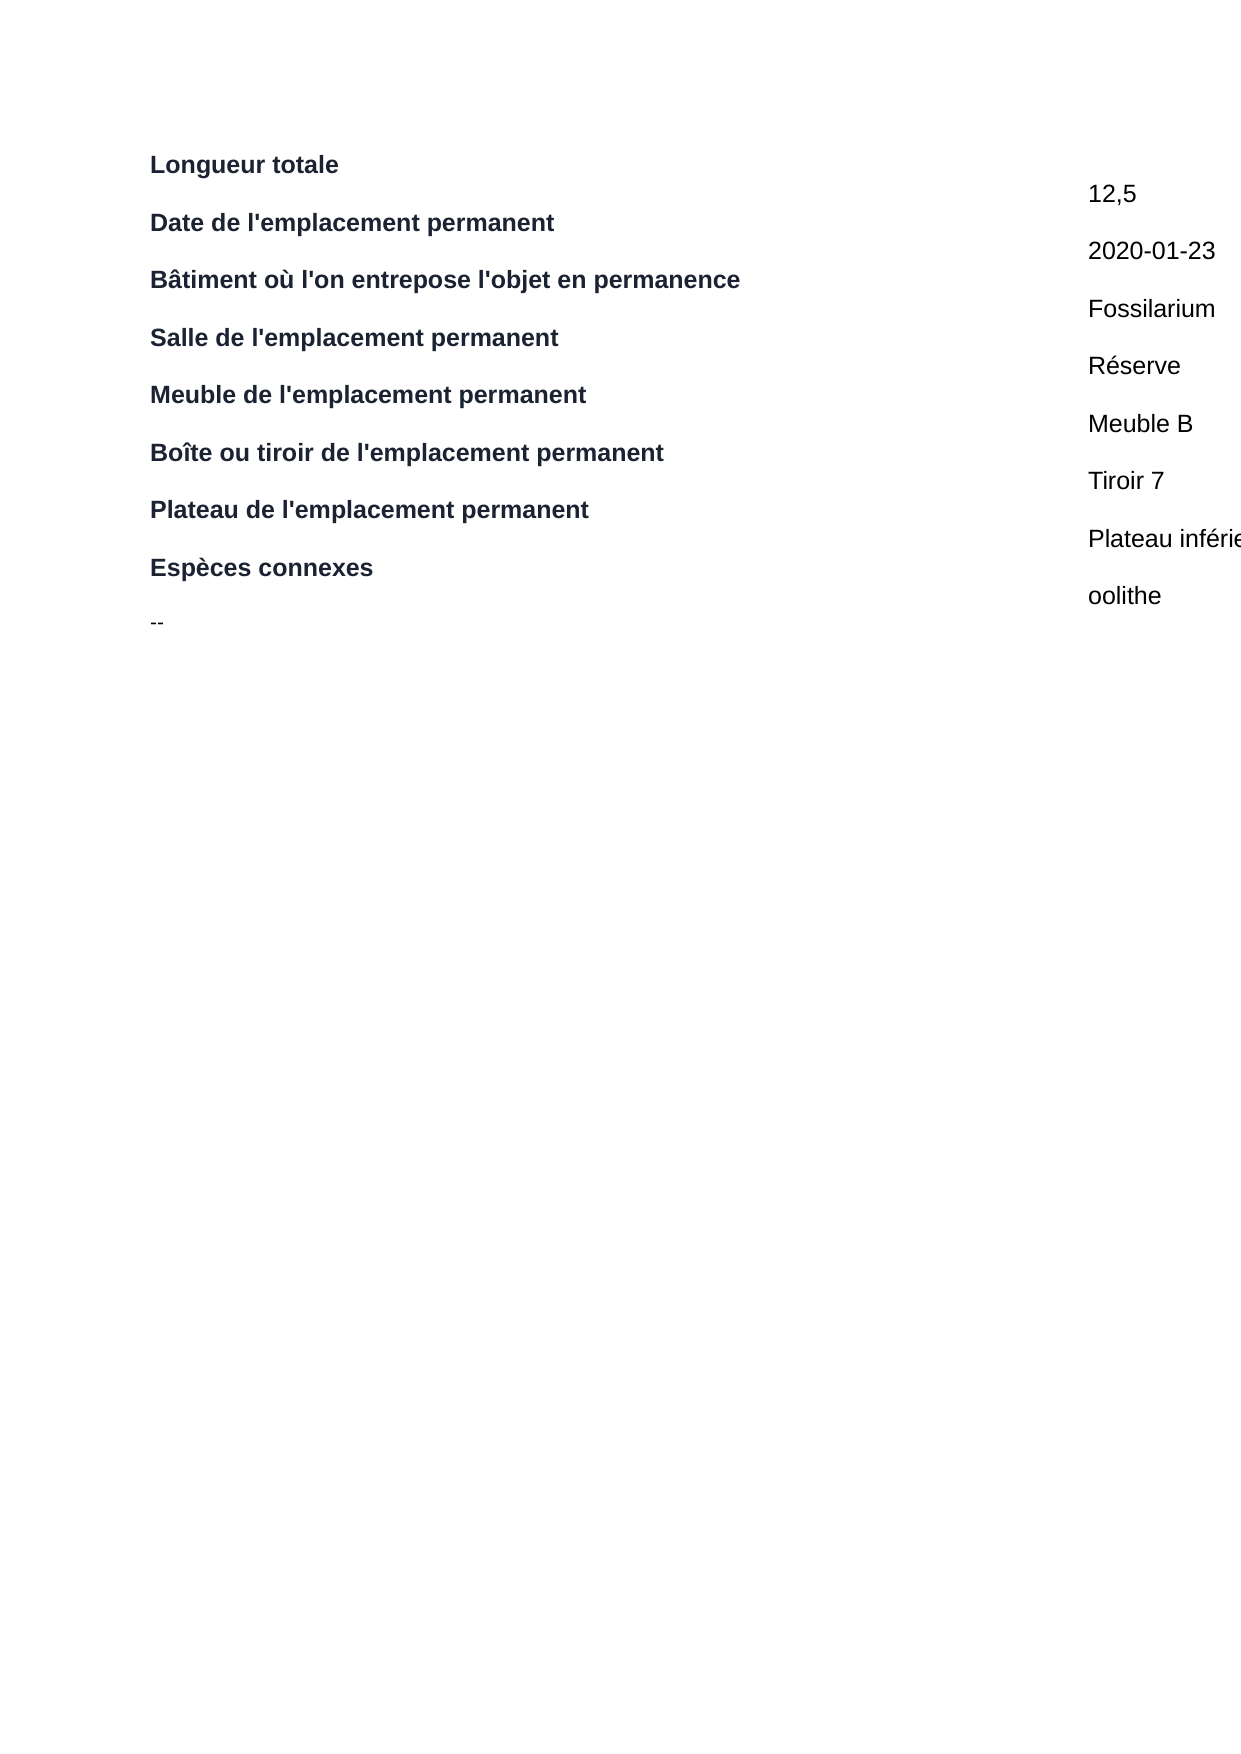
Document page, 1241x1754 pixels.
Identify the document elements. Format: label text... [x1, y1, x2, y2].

text -- [150, 610, 1090, 634]
text Tiroir 7 [1088, 466, 1240, 495]
text Plateau de l'emplacement permanent [150, 495, 1090, 524]
text Plateau inférieur [1088, 524, 1240, 552]
text Salle de l'emplacement permanent [150, 322, 1090, 351]
text Meuble de l'emplacement permanent [150, 380, 1090, 409]
text Boîte ou tiroir de l'emplacement permanent [150, 437, 1090, 466]
text Fossilarium [1088, 294, 1240, 322]
text 2020-01-23 [1088, 236, 1240, 265]
text Longueur totale [150, 150, 1090, 179]
text Bâtiment où l'on entrepose l'objet en permanence [150, 265, 1090, 294]
text 12,5 [1088, 179, 1240, 207]
text oolithe [1088, 581, 1240, 610]
text Meuble B [1088, 409, 1240, 437]
text Espèces connexes [150, 552, 1090, 581]
text Réserve [1088, 351, 1240, 380]
text Date de l'emplacement permanent [150, 207, 1090, 236]
